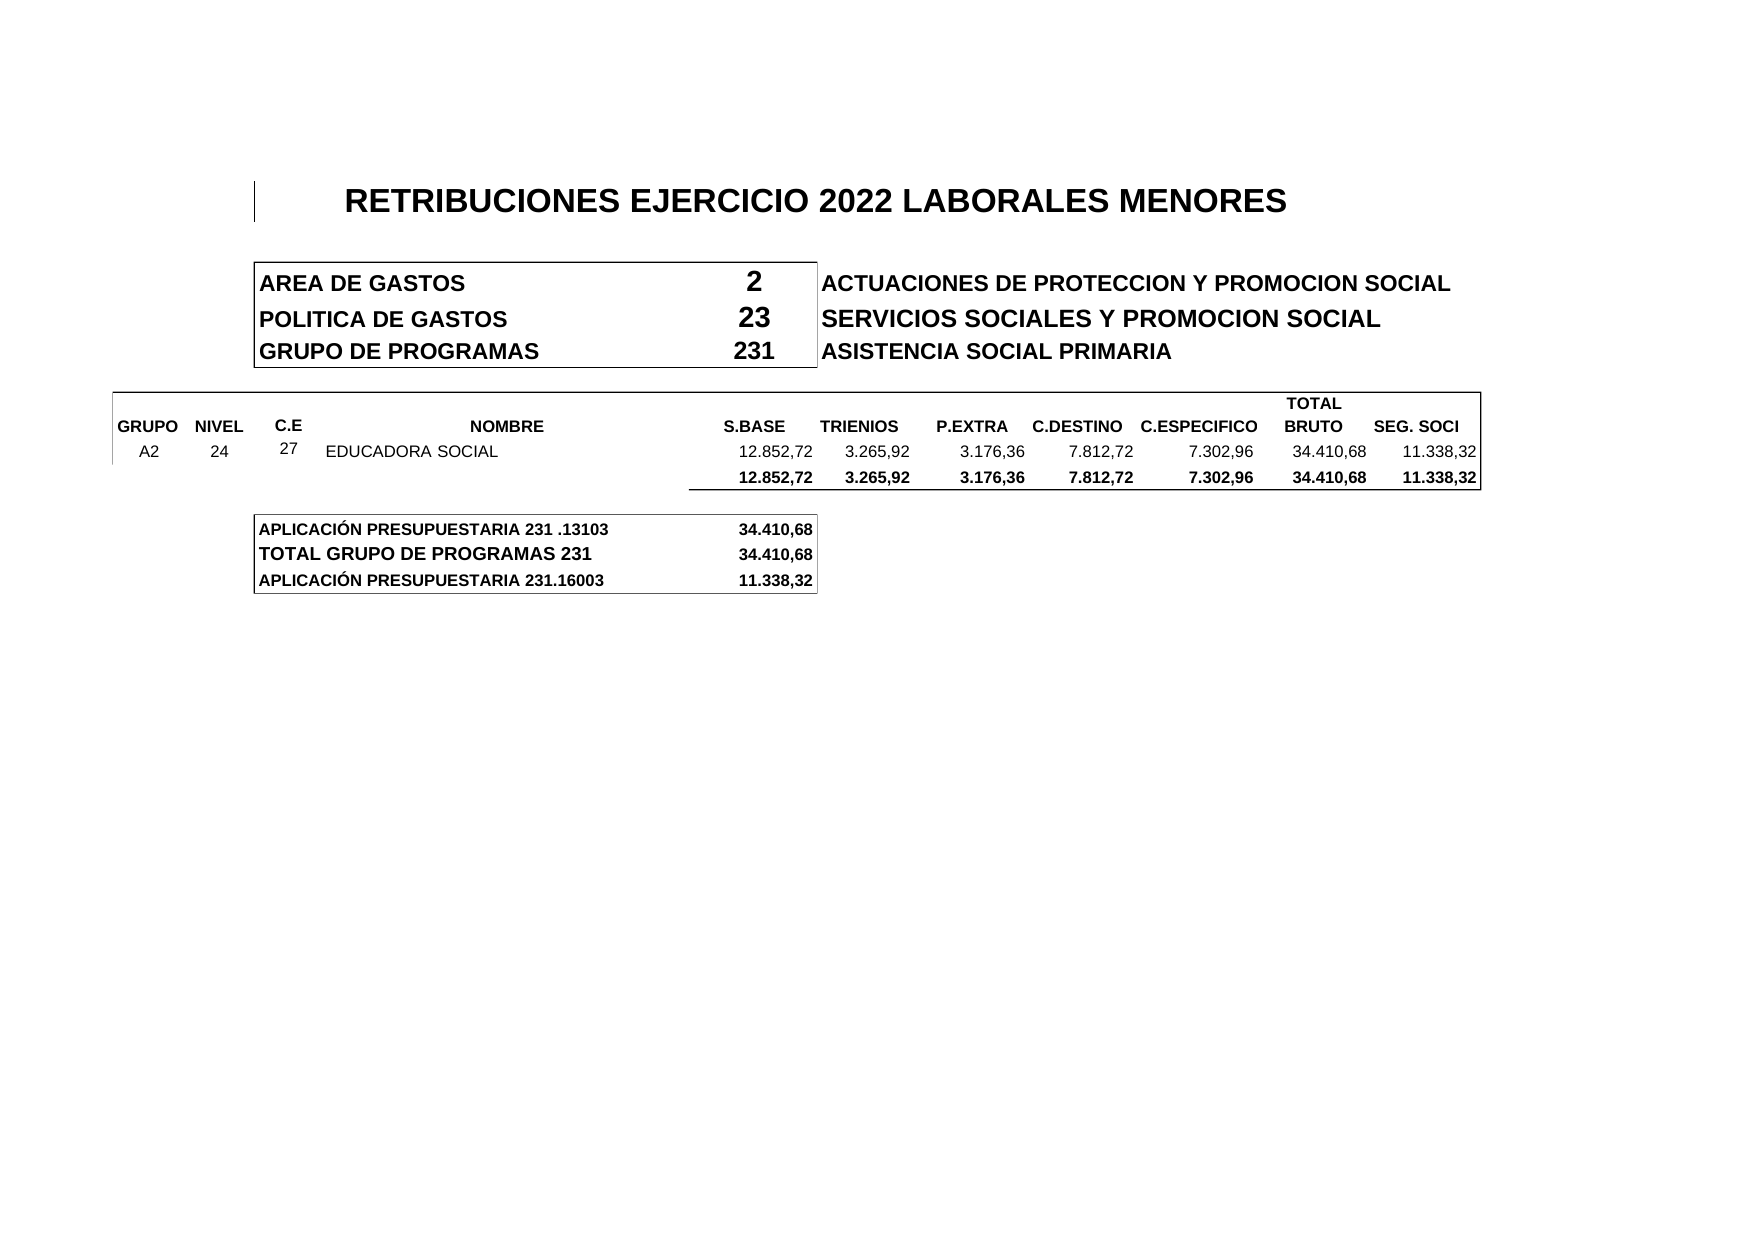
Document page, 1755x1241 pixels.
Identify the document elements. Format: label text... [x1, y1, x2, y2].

text 34.410,68 [1292, 442, 1370, 461]
text APLICACIÓN PRESUPUESTARIA 231.16003 [258, 571, 690, 590]
text 23 [736, 300, 773, 334]
text AREA DE GASTOS [259, 270, 690, 296]
text A2 [137, 442, 161, 461]
text EDUCADORA SOCIAL [325, 442, 690, 461]
text P.EXTRA [936, 416, 1028, 436]
text TOTAL GRUPO DE PROGRAMAS 231 [258, 543, 690, 565]
text 231 [733, 336, 817, 365]
text ACTUACIONES DE PROTECCION Y PROMOCION SOCIAL [821, 270, 1452, 296]
text 7.302,96 [1188, 468, 1257, 487]
text 7.812,72 [1068, 442, 1137, 461]
text 34.410,68 [1292, 468, 1370, 487]
text 3.265,92 [845, 468, 913, 487]
text 12.852,72 [739, 468, 816, 487]
text 11.338,32 [739, 571, 817, 590]
text GRUPO [117, 416, 182, 436]
text ASISTENCIA SOCIAL PRIMARIA [821, 338, 1452, 364]
text RETRIBUCIONES EJERCICIO 2022 LABORALES MENORES [344, 181, 1371, 220]
text NIVEL [194, 416, 255, 436]
text 34.410,68 [739, 545, 817, 564]
text 2 [692, 264, 817, 298]
text 34.410,68 [739, 519, 817, 538]
text NOMBRE [468, 416, 546, 436]
text APLICACIÓN PRESUPUESTARIA 231 .13103 [258, 519, 690, 538]
text 3.176,36 [960, 442, 1028, 461]
text 11.338,32 [1402, 442, 1480, 461]
text S.BASE [723, 416, 816, 436]
text SERVICIOS SOCIALES Y PROMOCION SOCIAL [821, 304, 1452, 333]
text C.E [274, 415, 322, 434]
text C.DESTINO [1032, 416, 1137, 436]
text GRUPO DE PROGRAMAS [259, 338, 690, 364]
text 3.265,92 [845, 442, 913, 461]
text C.ESPECIFICO [1140, 416, 1257, 436]
text 7.812,72 [1068, 468, 1137, 487]
text 3.176,36 [960, 468, 1028, 487]
text TOTAL BRUTO [1284, 393, 1345, 436]
text 24 [208, 442, 231, 461]
text POLITICA DE GASTOS [259, 306, 690, 332]
text 11.338,32 [1402, 468, 1480, 487]
text SEG. SOCI [1374, 416, 1480, 436]
text 27 [276, 439, 302, 458]
text TRIENIOS [820, 416, 913, 436]
text 7.302,96 [1188, 442, 1257, 461]
text 12.852,72 [739, 442, 816, 461]
